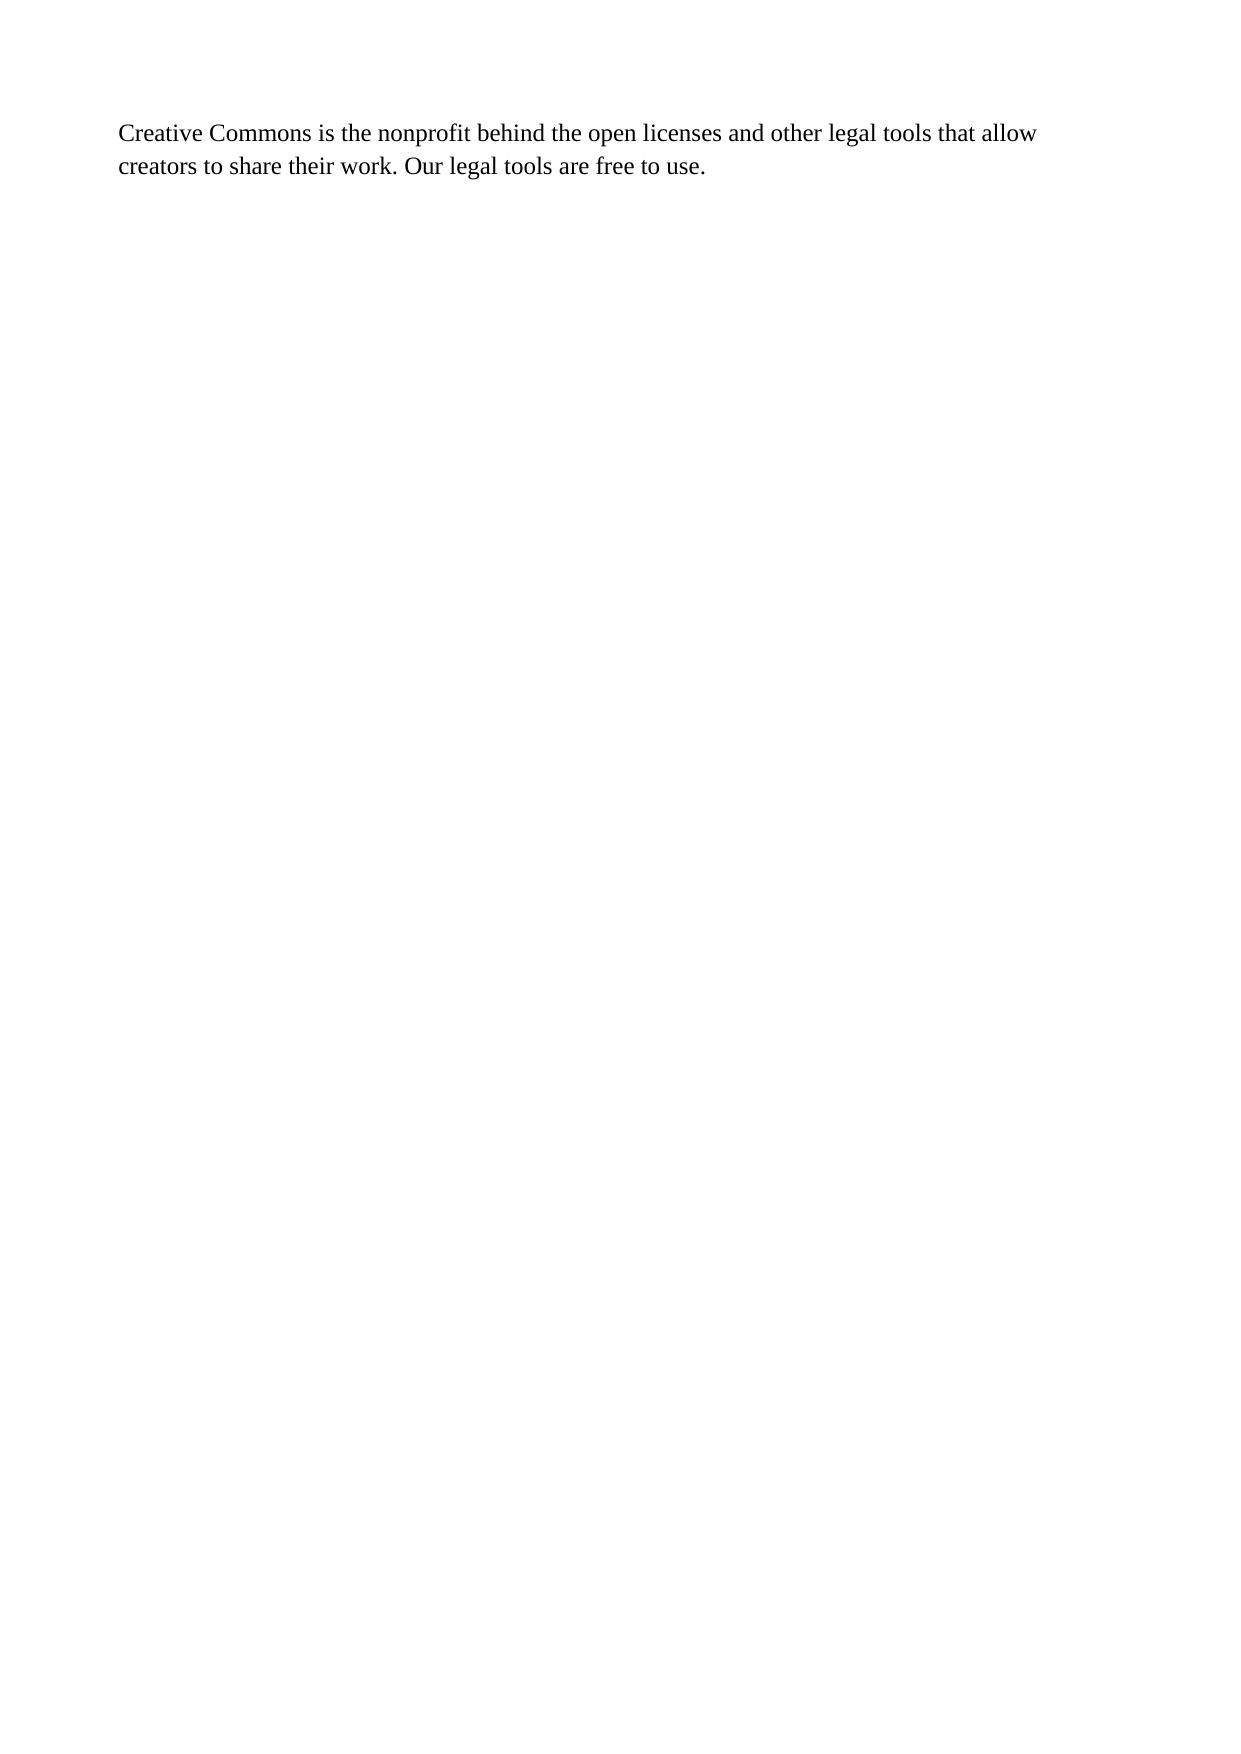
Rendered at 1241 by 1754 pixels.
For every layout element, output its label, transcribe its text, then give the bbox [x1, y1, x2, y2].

text Creative Commons is the nonprofit behind the open licenses and other legal tools that allow creators to share their work. Our legal tools are free to use. [118, 118, 1122, 180]
